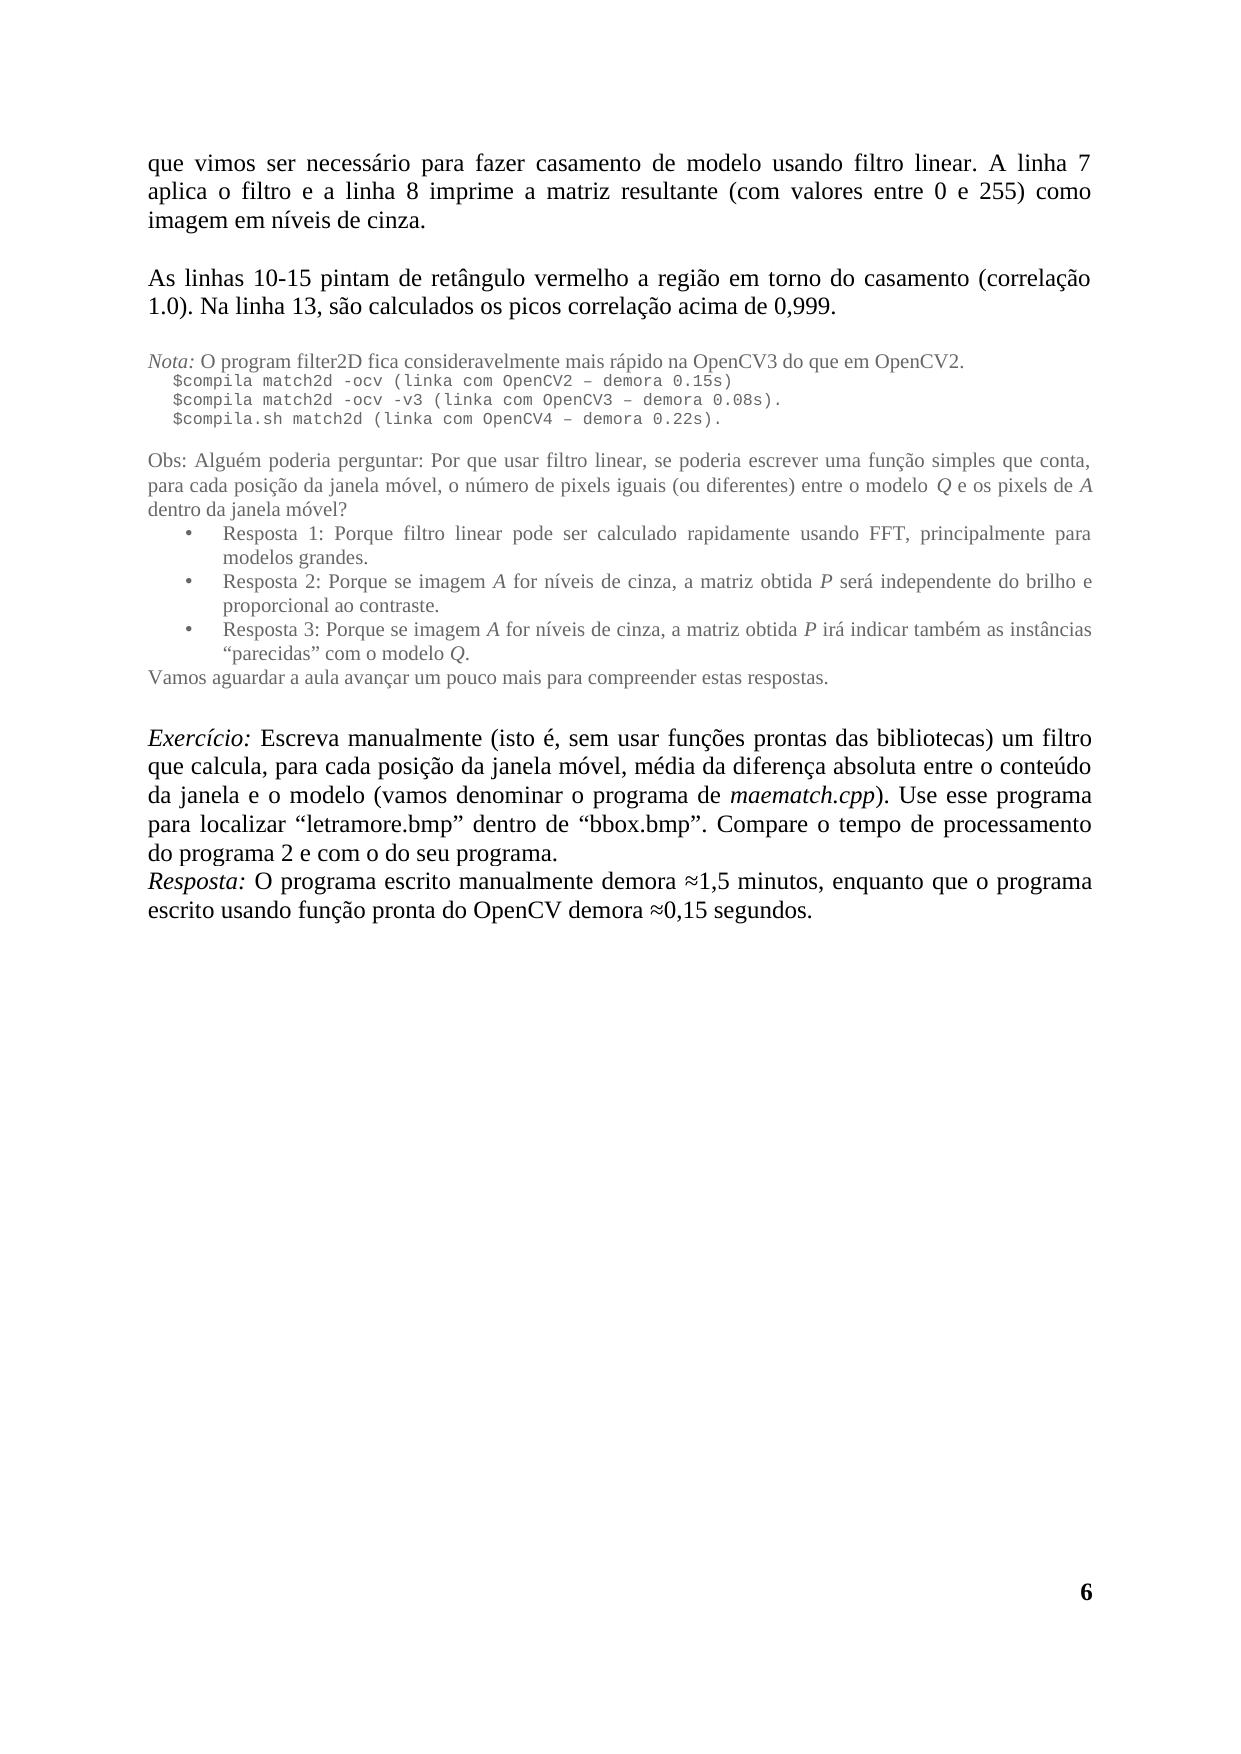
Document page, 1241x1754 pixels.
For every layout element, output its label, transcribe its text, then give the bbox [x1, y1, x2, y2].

text Vamos aguardar a aula avançar um pouco mais para compreender estas respostas. [148, 665, 1092, 689]
text Nota: O program filter2D fica consideravelmente mais rápido na OpenCV3 do que em OpenCV2. [148, 349, 1092, 373]
text $compila match2d -ocv (linka com OpenCV2 – demora 0.15s) [148, 373, 1092, 392]
list Resposta 2: Porque se imagem A for níveis de cinza, a matriz obtida P será independente do brilho e proporcional ao contraste. [185, 569, 1092, 617]
list Resposta 3: Porque se imagem A for níveis de cinza, a matriz obtida P irá indicar também as instâncias “parecidas” com o modelo Q. [185, 617, 1092, 665]
text As linhas 10-15 pintam de retângulo vermelho a região em torno do casamento (correlação 1.0). Na linha 13, são calculados os picos correlação acima de 0,999. [148, 263, 1092, 320]
text $compila match2d -ocv -v3 (linka com OpenCV3 – demora 0.08s). [148, 392, 1092, 411]
text $compila.sh match2d (linka com OpenCV4 – demora 0.22s). [148, 411, 1092, 429]
text Resposta: O programa escrito manualmente demora ≈1,5 minutos, enquanto que o programa escrito usando função pronta do OpenCV demora ≈0,15 segundos. [148, 866, 1092, 924]
text Obs: Alguém poderia perguntar: Por que usar filtro linear, se poderia escrever uma função simples que conta, para cada posição da janela móvel, o número de pixels iguais (ou diferentes) entre o modelo Q e os pixels de A dentro da janela móvel? [148, 448, 1092, 521]
text Exercício: Escreva manualmente (isto é, sem usar funções prontas das bibliotecas) um filtro que calcula, para cada posição da janela móvel, média da diferença absoluta entre o conteúdo da janela e o modelo (vamos denominar o programa de maematch.cpp). Use esse programa para localizar “letramore.bmp” dentro de “bbox.bmp”. Compare o tempo de processamento do programa 2 e com o do seu programa. [148, 723, 1092, 866]
list Resposta 1: Porque filtro linear pode ser calculado rapidamente usando FFT, principalmente para modelos grandes. [185, 521, 1092, 569]
text que vimos ser necessário para fazer casamento de modelo usando filtro linear. A linha 7 aplica o filtro e a linha 8 imprime a matriz resultante (com valores entre 0 e 255) como imagem em níveis de cinza. [148, 148, 1092, 234]
